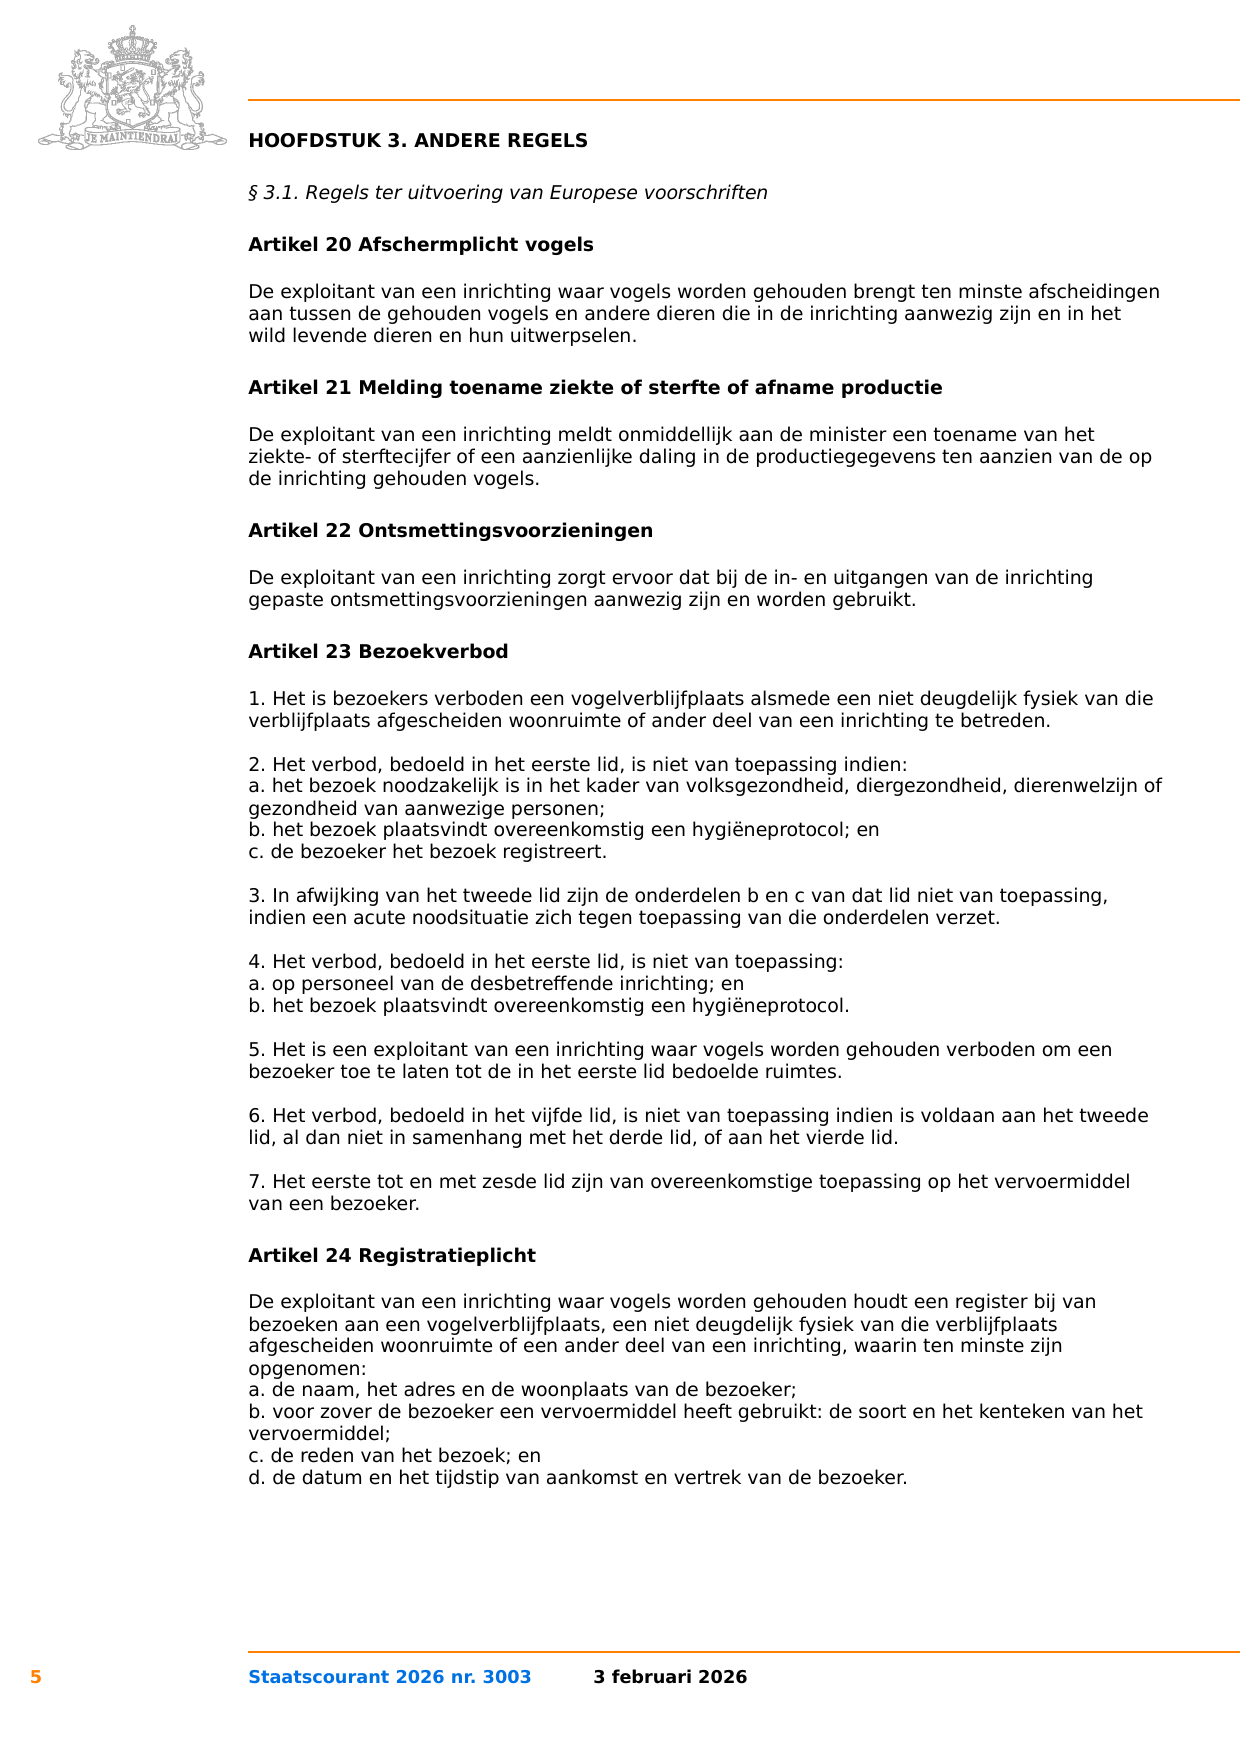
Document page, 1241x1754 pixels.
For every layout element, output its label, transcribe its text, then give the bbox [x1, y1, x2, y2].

text a. op personeel van de desbetreffende inrichting; en [248, 973, 1163, 995]
text d. de datum en het tijdstip van aankomst en vertrek van de bezoeker. [248, 1467, 1163, 1489]
text 7. Het eerste tot en met zesde lid zijn van overeenkomstige toepassing op het vervoermiddel van een bezoeker. [248, 1171, 1163, 1214]
subtitle Artikel 24 Registratieplicht [248, 1244, 1163, 1266]
text 6. Het verbod, bedoeld in het vijfde lid, is niet van toepassing indien is voldaan aan het tweede lid, al dan niet in samenhang met het derde lid, of aan het vierde lid. [248, 1105, 1163, 1149]
picture [38, 25, 227, 150]
text 1. Het is bezoekers verboden een vogelverblijfplaats alsmede een niet deugdelijk fysiek van die verblijfplaats afgescheiden woonruimte of ander deel van een inrichting te betreden. [248, 688, 1163, 732]
text De exploitant van een inrichting waar vogels worden gehouden brengt ten minste afscheidingen aan tussen de gehouden vogels en andere dieren die in de inrichting aanwezig zijn en in het wild levende dieren en hun uitwerpselen. [248, 281, 1163, 347]
text 3. In afwijking van het tweede lid zijn de onderdelen b en c van dat lid niet van toepassing, indien een acute noodsituatie zich tegen toepassing van die onderdelen verzet. [248, 885, 1163, 929]
text a. de naam, het adres en de woonplaats van de bezoeker; [248, 1379, 1163, 1401]
text De exploitant van een inrichting meldt onmiddellijk aan de minister een toename van het ziekte- of sterftecijfer of een aanzienlijke daling in de productiegegevens ten aanzien van de op de inrichting gehouden vogels. [248, 424, 1163, 490]
subtitle Artikel 21 Melding toename ziekte of sterfte of afname productie [248, 377, 1163, 399]
subtitle § 3.1. Regels ter uitvoering van Europese voorschriften [248, 182, 1163, 204]
text 4. Het verbod, bedoeld in het eerste lid, is niet van toepassing: [248, 951, 1163, 973]
text 5. Het is een exploitant van een inrichting waar vogels worden gehouden verboden om een bezoeker toe te laten tot de in het eerste lid bedoelde ruimtes. [248, 1039, 1163, 1083]
text b. het bezoek plaatsvindt overeenkomstig een hygiëneprotocol. [248, 995, 1163, 1017]
subtitle Artikel 23 Bezoekverbod [248, 641, 1163, 663]
text De exploitant van een inrichting waar vogels worden gehouden houdt een register bij van bezoeken aan een vogelverblijfplaats, een niet deugdelijk fysiek van die verblijfplaats afgescheiden woonruimte of een ander deel van een inrichting, waarin ten minste zijn opgenomen: [248, 1291, 1163, 1379]
text 2. Het verbod, bedoeld in het eerste lid, is niet van toepassing indien: [248, 753, 1163, 775]
subtitle Artikel 22 Ontsmettingsvoorzieningen [248, 520, 1163, 542]
text b. het bezoek plaatsvindt overeenkomstig een hygiëneprotocol; en [248, 819, 1163, 841]
subtitle HOOFDSTUK 3. ANDERE REGELS [248, 130, 1163, 152]
text c. de reden van het bezoek; en [248, 1445, 1163, 1467]
text c. de bezoeker het bezoek registreert. [248, 841, 1163, 863]
text De exploitant van een inrichting zorgt ervoor dat bij de in- en uitgangen van de inrichting gepaste ontsmettingsvoorzieningen aanwezig zijn en worden gebruikt. [248, 567, 1163, 611]
text a. het bezoek noodzakelijk is in het kader van volksgezondheid, diergezondheid, dierenwelzijn of gezondheid van aanwezige personen; [248, 775, 1163, 819]
text b. voor zover de bezoeker een vervoermiddel heeft gebruikt: de soort en het kenteken van het vervoermiddel; [248, 1401, 1163, 1445]
subtitle Artikel 20 Afschermplicht vogels [248, 234, 1163, 256]
